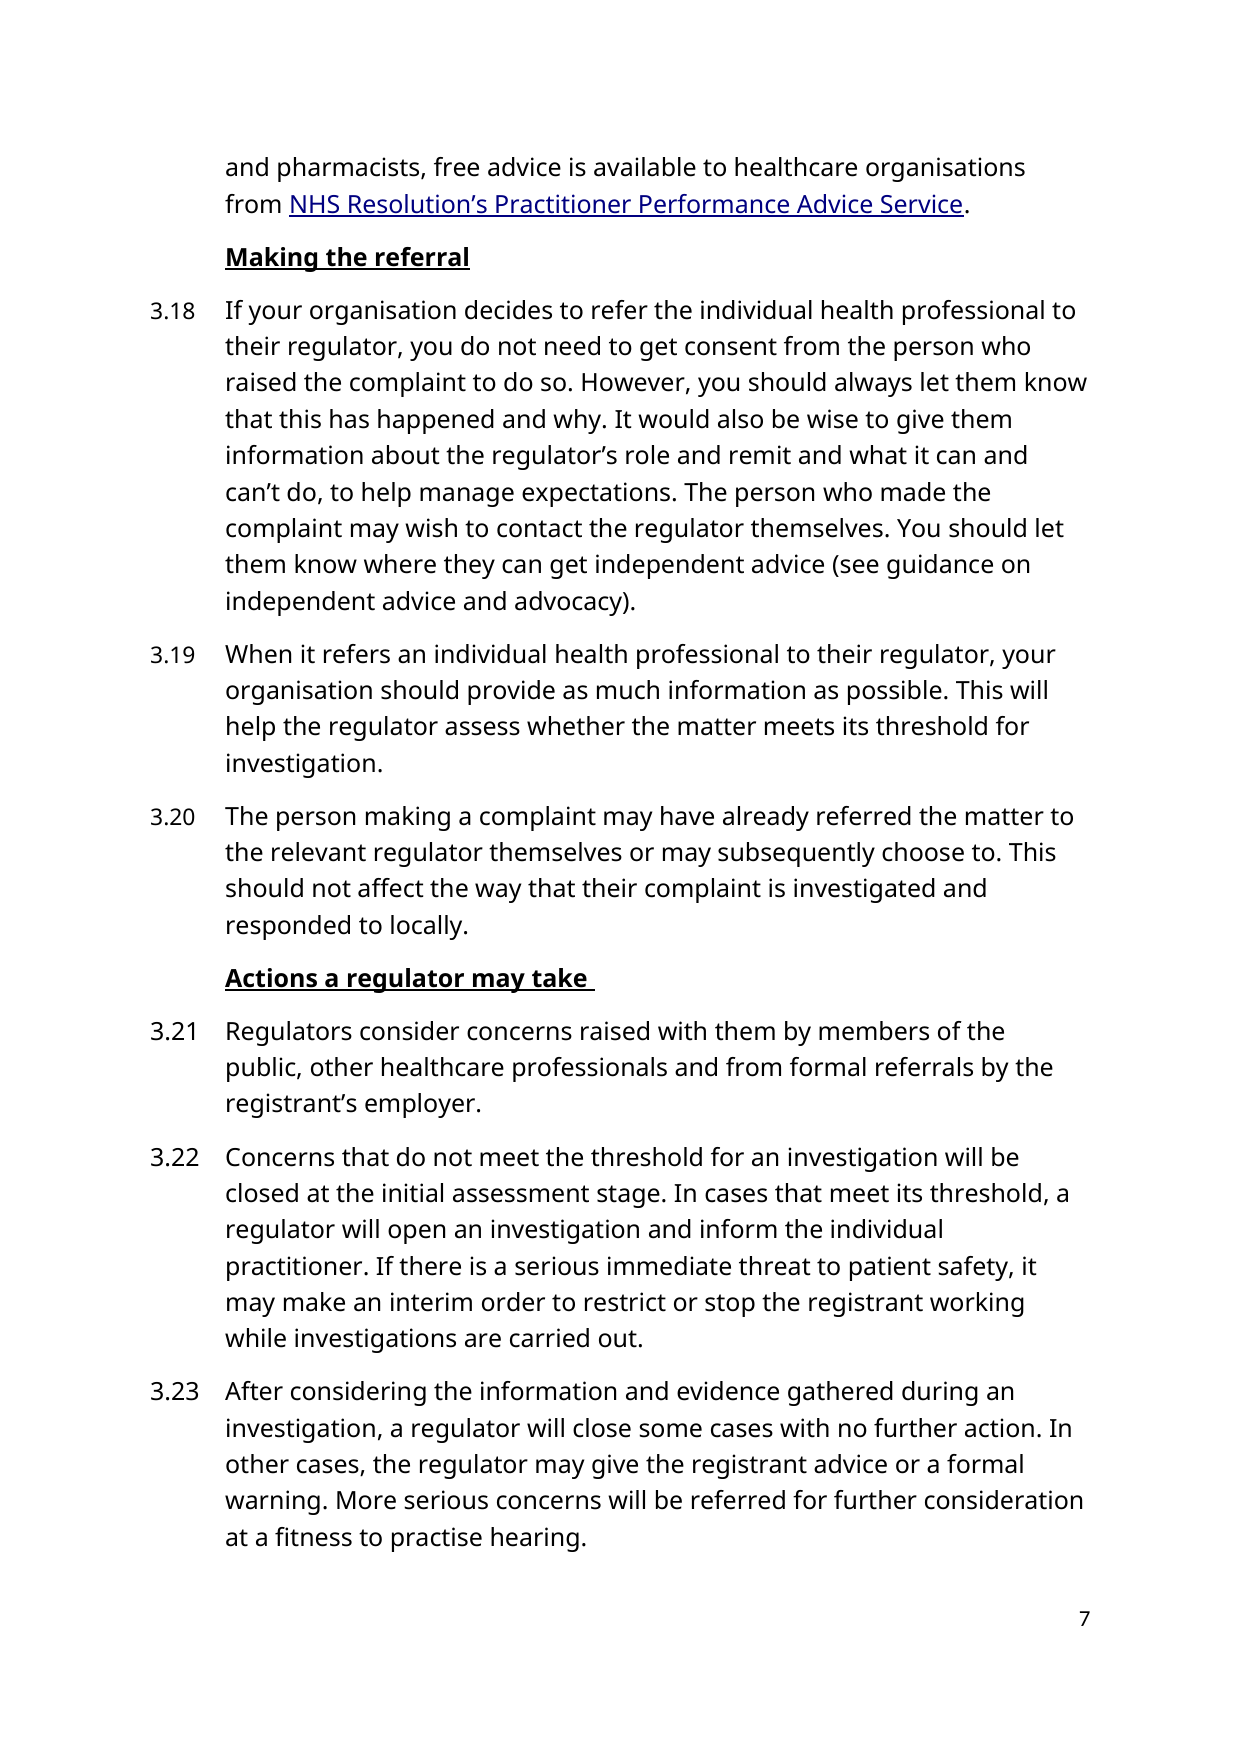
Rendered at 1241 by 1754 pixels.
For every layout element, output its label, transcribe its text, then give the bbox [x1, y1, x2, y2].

text Making the referral [150, 239, 1090, 273]
text 3.20 The person making a complaint may have already referred the matter to the relevant regulator themselves or may subsequently choose to. This should not affect the way that their complaint is investigated and responded to locally. [150, 798, 1090, 941]
text 3.22 Concerns that do not meet the threshold for an investigation will be closed at the initial assessment stage. In cases that meet its threshold, a regulator will open an investigation and inform the individual practitioner. If there is a serious immediate threat to patient safety, it may make an interim order to restrict or stop the registrant working while investigations are carried out. [150, 1139, 1090, 1355]
text Actions a regulator may take [150, 960, 1090, 994]
text 3.18 If your organisation decides to refer the individual health professional to their regulator, you do not need to get consent from the person who raised the complaint to do so. However, you should always let them know that this has happened and why. It would also be wise to give them information about the regulator’s role and remit and what it can and can’t do, to help manage expectations. The person who made the complaint may wish to contact the regulator themselves. You should let them know where they can get independent advice (see guidance on independent advice and advocacy). [150, 292, 1090, 617]
text 3.21 Regulators consider concerns raised with them by members of the public, other healthcare professionals and from formal referrals by the registrant’s employer. [150, 1013, 1090, 1120]
text 3.19 When it refers an individual health professional to their regulator, your organisation should provide as much information as possible. This will help the regulator assess whether the matter meets its threshold for investigation. [150, 636, 1090, 779]
text and pharmacists, free advice is available to healthcare organisations from NHS Resolution’s Practitioner Performance Advice Service. [150, 150, 1090, 220]
text 3.23 After considering the information and evidence gathered during an investigation, a regulator will close some cases with no further action. In other cases, the regulator may give the registrant advice or a formal warning. More serious concerns will be referred for further consideration at a fitness to practise hearing. [150, 1374, 1090, 1553]
